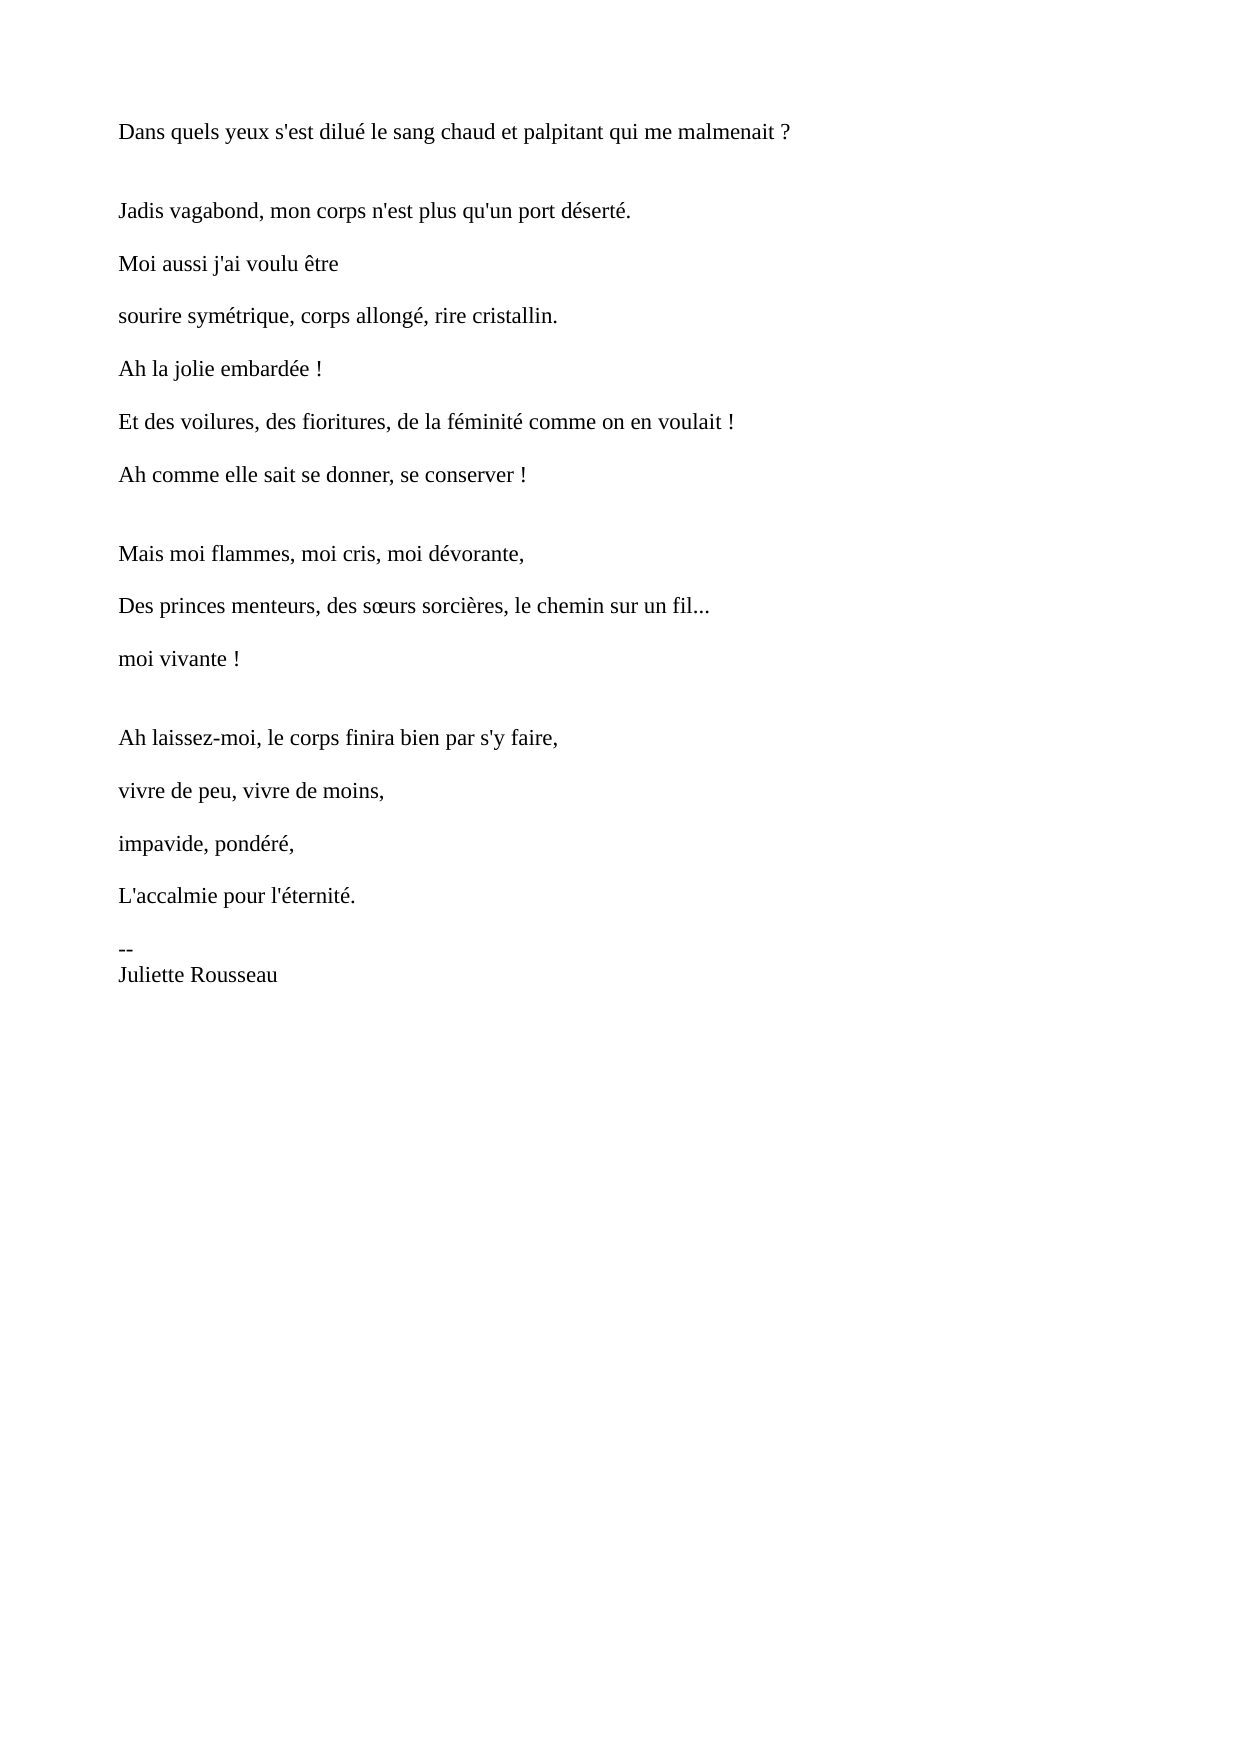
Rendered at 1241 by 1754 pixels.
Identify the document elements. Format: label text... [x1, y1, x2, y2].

text Juliette Rousseau [118, 961, 1122, 988]
text -- [118, 909, 1122, 961]
text Dans quels yeux s'est dilué le sang chaud et palpitant qui me malmenait ? Jadis vagabond, mon corps n'est plus qu'un port déserté. Moi aussi j'ai voulu être sourire symétrique, corps allongé, rire cristallin. Ah la jolie embardée ! Et des voilures, des fioritures, de la féminité comme on en voulait ! Ah comme elle sait se donner, se conserver ! Mais moi flammes, moi cris, moi dévorante, Des princes menteurs, des sœurs sorcières, le chemin sur un fil... moi vivante ! Ah laissez-moi, le corps finira bien par s'y faire, vivre de peu, vivre de moins, impavide, pondéré, L'accalmie pour l'éternité. [118, 118, 1122, 909]
